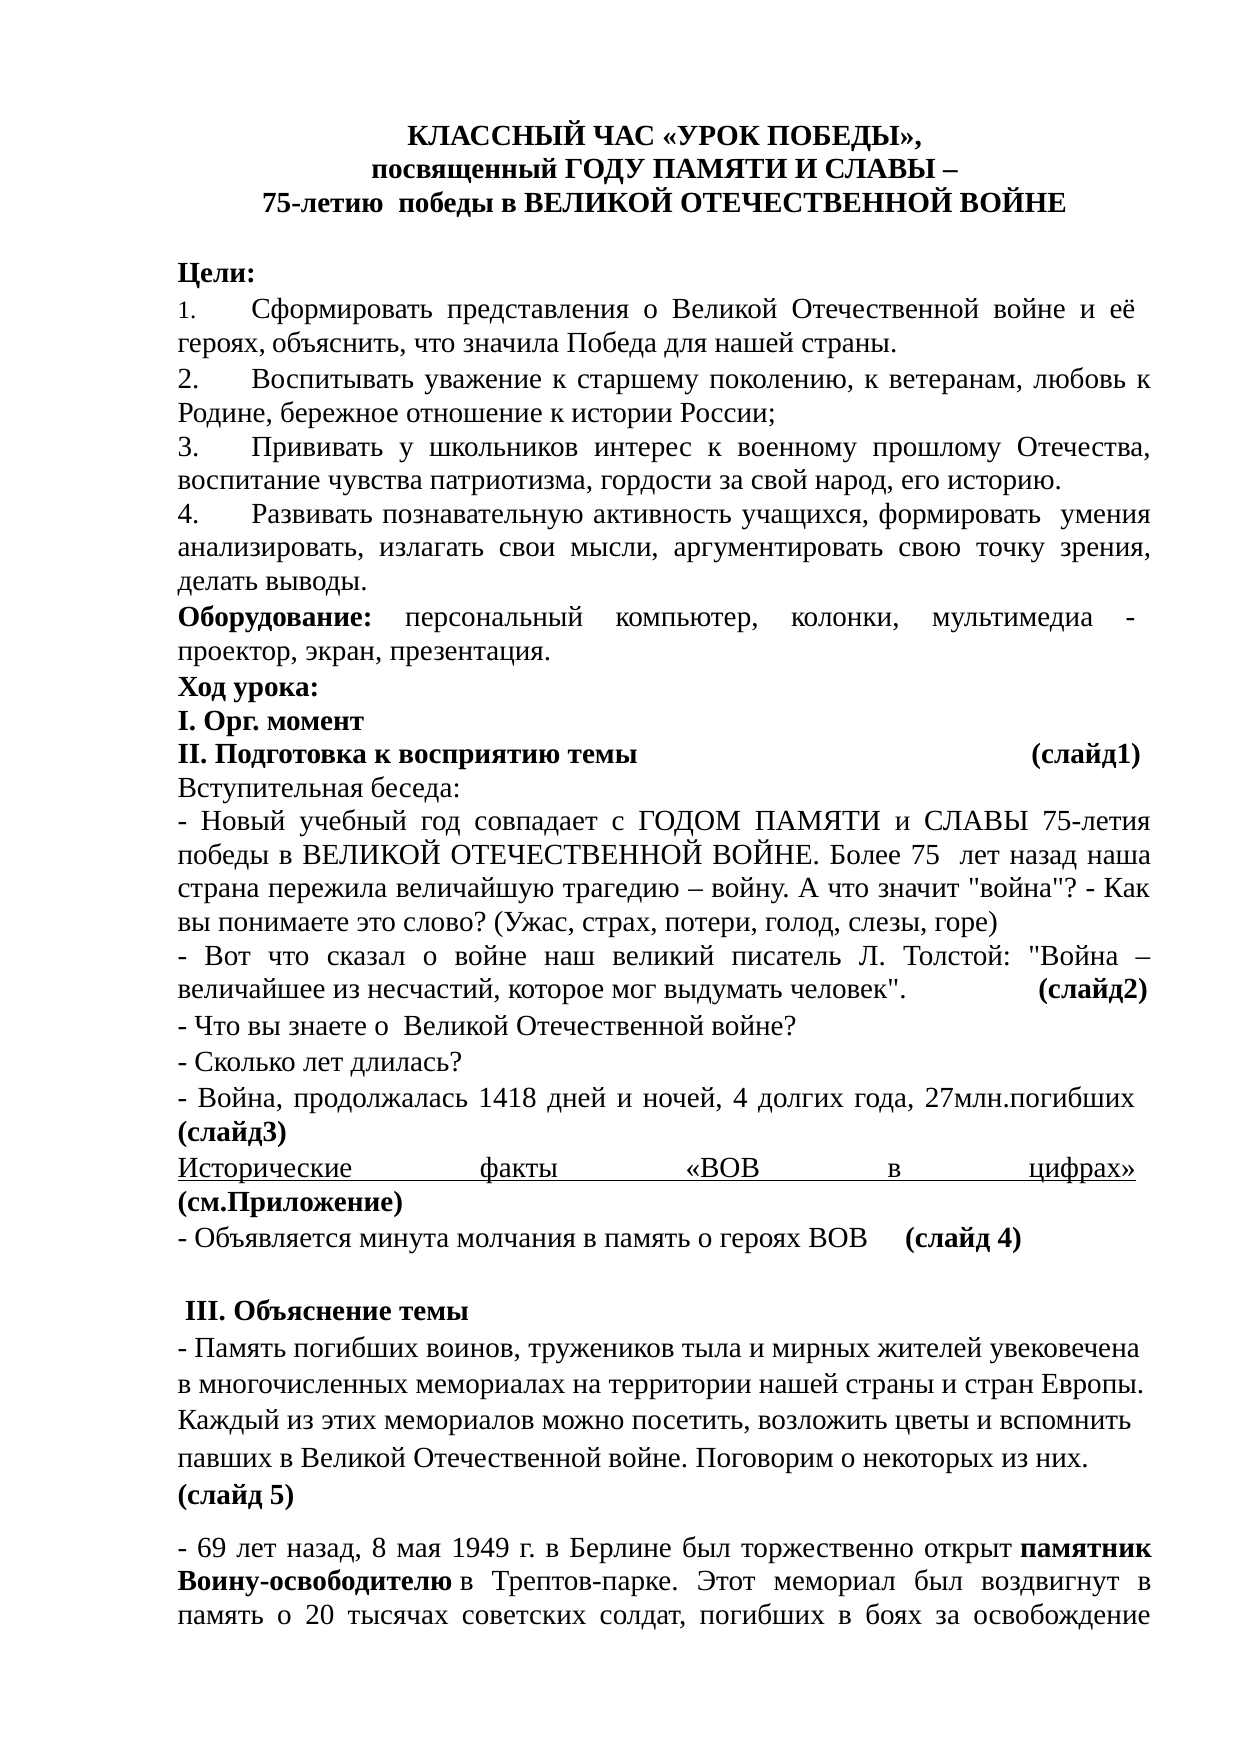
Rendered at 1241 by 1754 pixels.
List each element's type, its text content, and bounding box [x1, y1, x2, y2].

text Ход урока: [177, 669, 1152, 703]
list Развивать познавательную активность учащихся, формировать умения анализировать, излагать свои мысли, аргументировать свою точку зрения, делать выводы. [177, 496, 1152, 596]
list Прививать у школьников интерес к военному прошлому Отечества, воспитание чувства патриотизма, гордости за свой народ, его историю. [177, 429, 1152, 496]
text - Война, продолжалась 1418 дней и ночей, 4 долгих года, 27млн.погибших (слайд3) [177, 1081, 1136, 1148]
text посвященный ГОДУ ПАМЯТИ И СЛАВЫ – [177, 152, 1152, 185]
text Вступительная беседа: [177, 770, 1152, 803]
text - Память погибших воинов, тружеников тыла и мирных жителей увековечена в многочисленных мемориалах на территории нашей страны и стран Европы. Каждый из этих мемориалов можно посетить, возложить цветы и вспомнить павших в Великой Отечественной войне. Поговорим о некоторых из них. (слайд 5) [177, 1330, 1152, 1510]
text - Новый учебный год совпадает с ГОДОМ ПАМЯТИ и СЛАВЫ 75-летия победы в ВЕЛИКОЙ ОТЕЧЕСТВЕННОЙ ВОЙНЕ. Более 75 лет назад наша страна пережила величайшую трагедию – войну. А что значит "война"? - Как вы понимаете это слово? (Ужас, страх, потери, голод, слезы, горе) [177, 803, 1152, 938]
text - Объявляется минута молчания в память о героях ВОВ (слайд 4) [177, 1221, 1136, 1254]
text II. Подготовка к восприятию темы (слайд1) [177, 736, 1152, 770]
list Сформировать представления о Великой Отечественной войне и её героях, объяснить, что значила Победа для нашей страны. [177, 292, 1136, 359]
text Оборудование: персональный компьютер, колонки, мультимедиа - проектор, экран, презентация. [177, 599, 1136, 666]
text I. Орг. момент [177, 703, 1152, 736]
text 75-летию победы в ВЕЛИКОЙ ОТЕЧЕСТВЕННОЙ ВОЙНЕ [177, 185, 1152, 219]
list Воспитывать уважение к старшему поколению, к ветеранам, любовь к Родине, бережное отношение к истории России; [177, 362, 1152, 429]
text (см.Приложение) [177, 1181, 1136, 1218]
text - Вот что сказал о войне наш великий писатель Л. Толстой: "Война – величайшее из несчастий, которое мог выдумать человек". (слайд2) [177, 938, 1152, 1005]
text III. Объяснение темы [177, 1293, 1136, 1327]
text КЛАССНЫЙ ЧАС «УРОК ПОБЕДЫ», [177, 118, 1152, 152]
text Исторические факты «ВОВ в цифрах» [177, 1151, 1136, 1180]
text - Что вы знаете о Великой Отечественной войне? [177, 1008, 1136, 1041]
text - 69 лет назад, 8 мая 1949 г. в Берлине был торжественно открыт памятник Воину-освободителю в Трептов-парке. Этот мемориал был воздвигнут в память о 20 тысячах советских солдат, погибших в боях за освобождение [177, 1530, 1152, 1630]
text Цели: [177, 255, 1136, 289]
text - Сколько лет длилась? [177, 1044, 1136, 1078]
